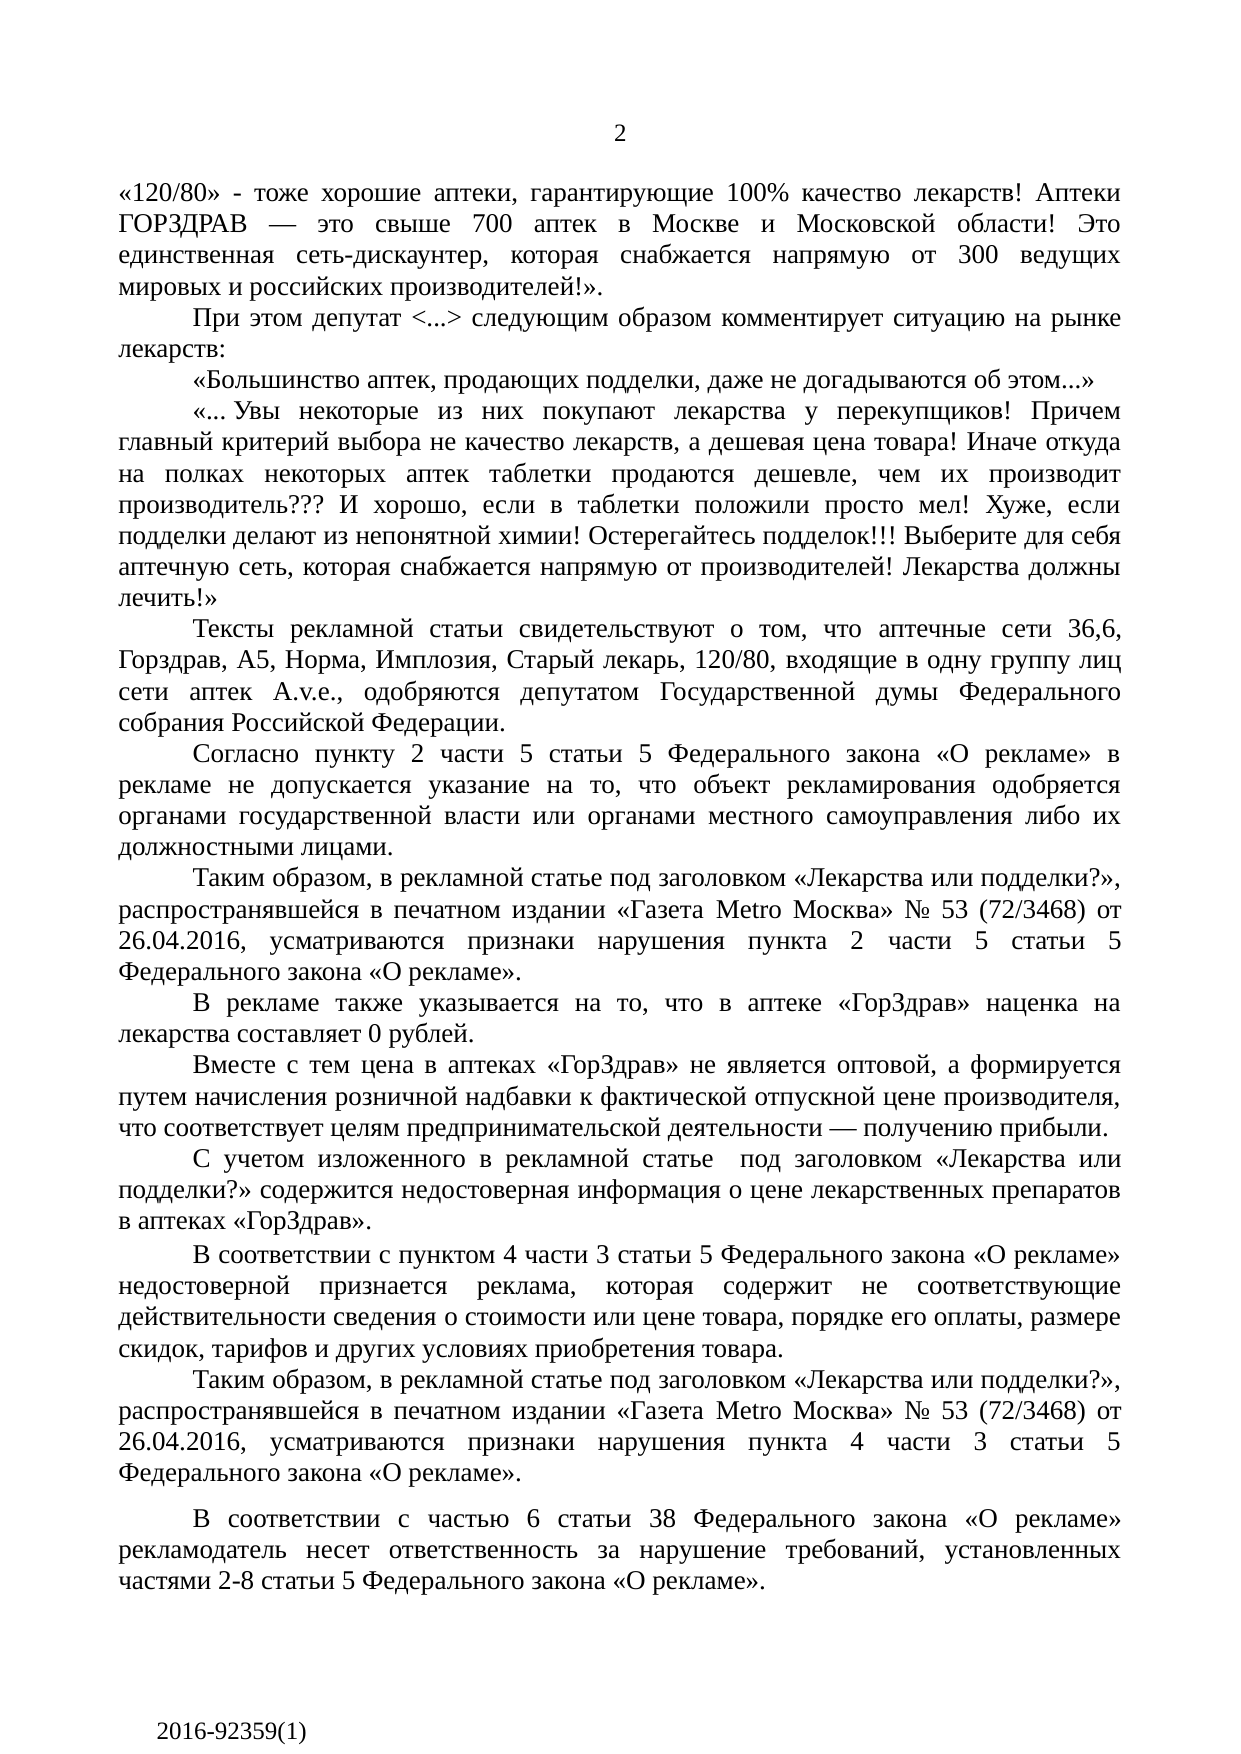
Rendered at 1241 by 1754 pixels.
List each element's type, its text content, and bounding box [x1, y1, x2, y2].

text В соответствии с пунктом 4 части 3 статьи 5 Федерального закона «О рекламе» недостоверной признается реклама, которая содержит не соответствующие действительности сведения о стоимости или цене товара, порядке его оплаты, размере скидок, тарифов и других условиях приобретения товара. [118, 1238, 1122, 1363]
text «120/80» - тоже хорошие аптеки, гарантирующие 100% качество лекарств! Аптеки ГОРЗДРАВ — это свыше 700 аптек в Москве и Московской области! Это единственная сеть-дискаунтер, которая снабжается напрямую от 300 ведущих мировых и российских производителей!». [118, 176, 1122, 301]
text Вместе с тем цена в аптеках «ГорЗдрав» не является оптовой, а формируется путем начисления розничной надбавки к фактической отпускной цене производителя, что соответствует целям предпринимательской деятельности — получению прибыли. [118, 1048, 1122, 1142]
text Таким образом, в рекламной статье под заголовком «Лекарства или подделки?», распространявшейся в печатном издании «Газета Metro Москва» № 53 (72/3468) от 26.04.2016, усматриваются признаки нарушения пункта 2 части 5 статьи 5 Федерального закона «О рекламе». [118, 862, 1122, 986]
text При этом депутат <...> следующим образом комментирует ситуацию на рынке лекарств: [118, 301, 1122, 363]
text «... Увы некоторые из них покупают лекарства у перекупщиков! Причем главный критерий выбора не качество лекарств, а дешевая цена товара! Иначе откуда на полках некоторых аптек таблетки продаются дешевле, чем их производит производитель??? И хорошо, если в таблетки положили просто мел! Хуже, если подделки делают из непонятной химии! Остерегайтесь подделок!!! Выберите для себя аптечную сеть, которая снабжается напрямую от производителей! Лекарства должны лечить!» [118, 394, 1122, 612]
text Таким образом, в рекламной статье под заголовком «Лекарства или подделки?», распространявшейся в печатном издании «Газета Metro Москва» № 53 (72/3468) от 26.04.2016, усматриваются признаки нарушения пункта 4 части 3 статьи 5 Федерального закона «О рекламе». [118, 1363, 1122, 1487]
text В рекламе также указывается на то, что в аптеке «ГорЗдрав» наценка на лекарства составляет 0 рублей. [118, 986, 1122, 1048]
text Согласно пункту 2 части 5 статьи 5 Федерального закона «О рекламе» в рекламе не допускается указание на то, что объект рекламирования одобряется органами государственной власти или органами местного самоуправления либо их должностными лицами. [118, 737, 1122, 862]
text «Большинство аптек, продающих подделки, даже не догадываются об этом...» [118, 363, 1122, 394]
text С учетом изложенного в рекламной статье под заголовком «Лекарства или подделки?» содержится недостоверная информация о цене лекарственных препаратов в аптеках «ГорЗдрав». [118, 1142, 1122, 1235]
text Тексты рекламной статьи свидетельствуют о том, что аптечные сети 36,6, Горздрав, А5, Норма, Имплозия, Старый лекарь, 120/80, входящие в одну группу лиц сети аптек A.v.e., одобряются депутатом Государственной думы Федерального собрания Российской Федерации. [118, 612, 1122, 737]
text В соответствии с частью 6 статьи 38 Федерального закона «О рекламе» рекламодатель несет ответственность за нарушение требований, установленных частями 2-8 статьи 5 Федерального закона «О рекламе». [118, 1502, 1122, 1595]
